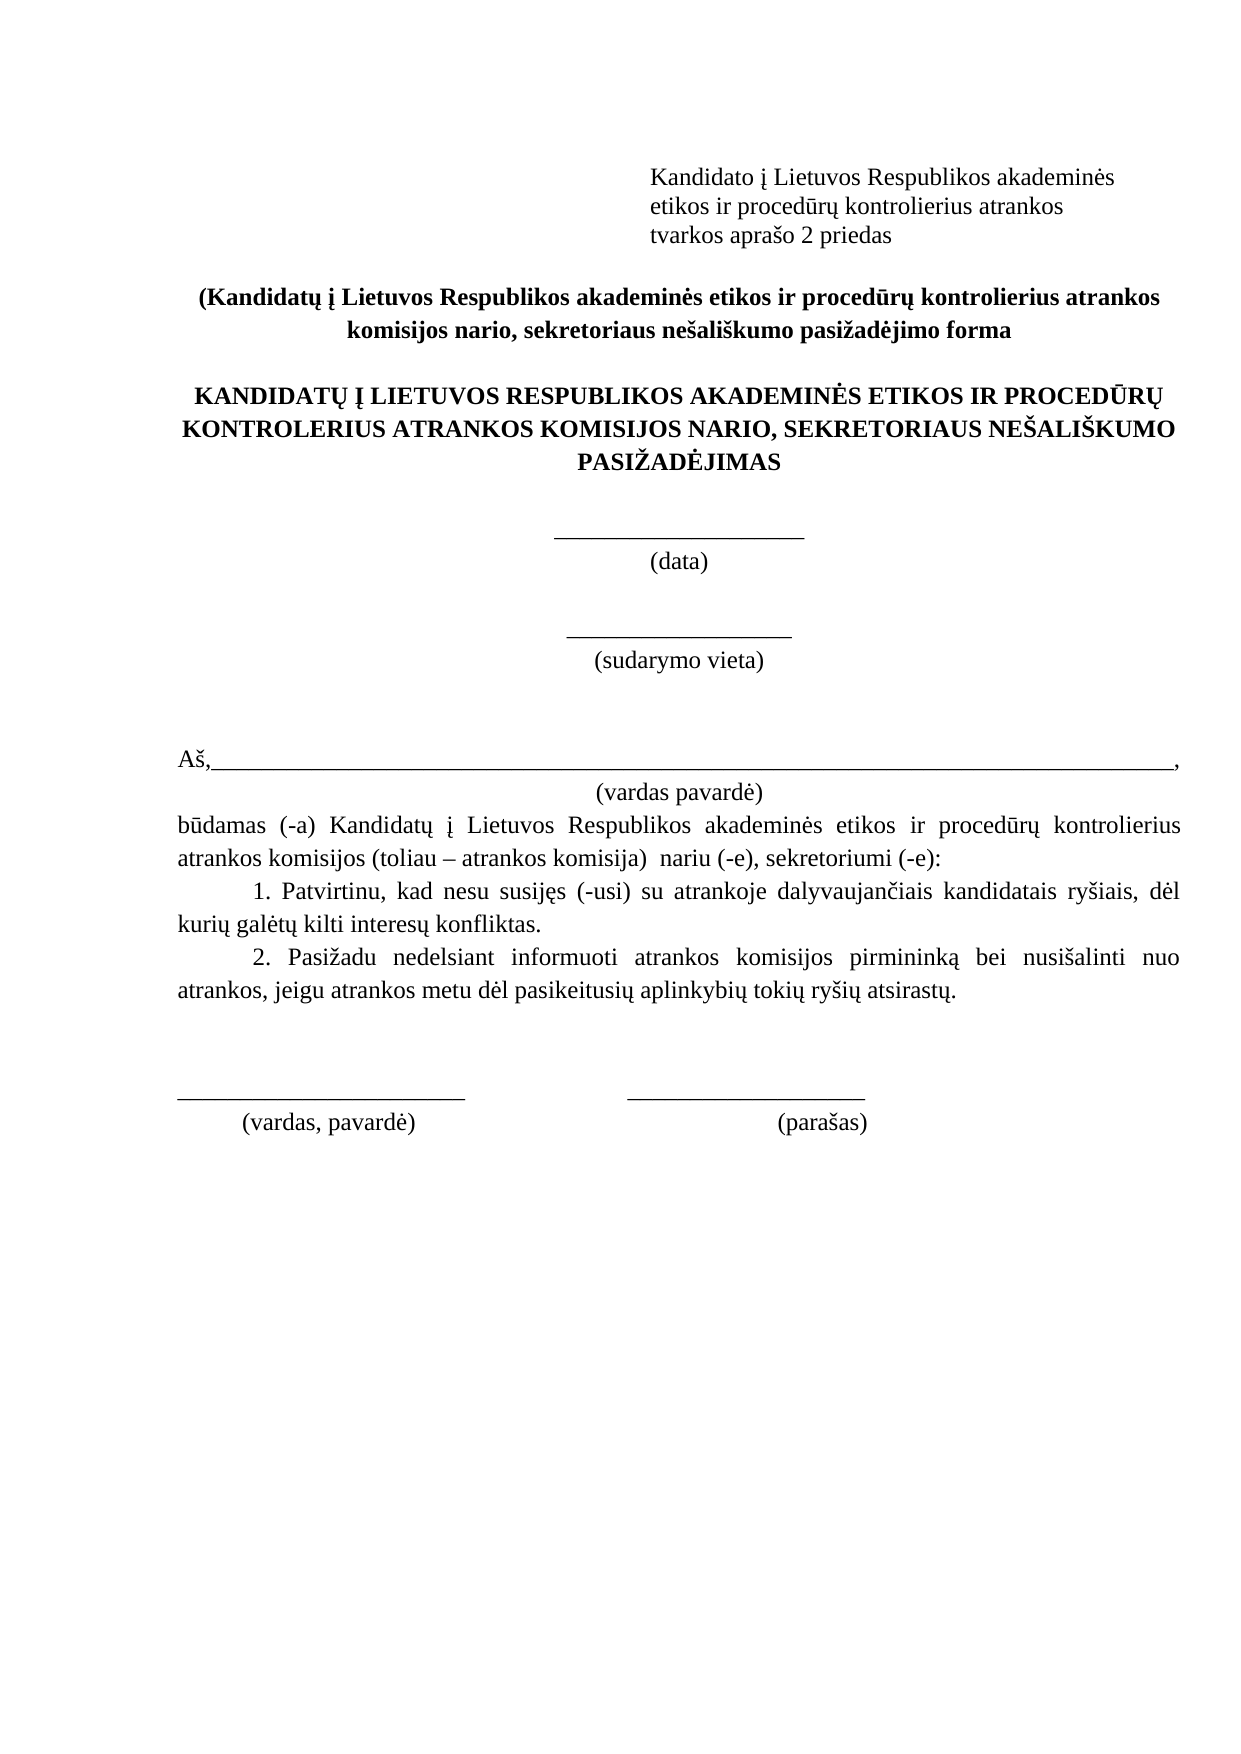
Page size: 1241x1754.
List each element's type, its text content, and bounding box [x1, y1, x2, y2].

text _______________________ ___________________ [177, 1074, 1181, 1103]
text tvarkos aprašo 2 priedas [177, 220, 1181, 249]
text ____________________ [177, 513, 1181, 542]
text (sudarymo vieta) [177, 645, 1181, 674]
text (Kandidatų į Lietuvos Respublikos akademinės etikos ir procedūrų kontrolierius atrankos komisijos nario, sekretoriaus nešališkumo pasižadėjimo forma [177, 282, 1181, 343]
text 1. Patvirtinu, kad nesu susijęs (-usi) su atrankoje dalyvaujančiais kandidatais ryšiais, dėl kurių galėtų kilti interesų konfliktas. [177, 876, 1181, 938]
text (data) [177, 546, 1181, 574]
text 2. Pasižadu nedelsiant informuoti atrankos komisijos pirmininką bei nusišalinti nuo atrankos, jeigu atrankos metu dėl pasikeitusių aplinkybių tokių ryšių atsirastų. [177, 942, 1181, 1004]
text (vardas, pavardė) (parašas) [177, 1107, 1181, 1136]
text (vardas pavardė) [177, 777, 1181, 806]
text etikos ir procedūrų kontrolierius atrankos [177, 191, 1181, 220]
text __________________ [177, 612, 1181, 641]
text Aš,_____________________________________________________________________________, [177, 744, 1181, 773]
text KANDIDATŲ Į LIETUVOS RESPUBLIKOS AKADEMINĖS ETIKOS IR PROCEDŪRŲ KONTROLERIUS ATRANKOS KOMISIJOS NARIO, SEKRETORIAUS NEŠALIŠKUMO PASIŽADĖJIMAS [177, 381, 1181, 476]
text būdamas (-a) Kandidatų į Lietuvos Respublikos akademinės etikos ir procedūrų kontrolierius atrankos komisijos (toliau – atrankos komisija) nariu (-e), sekretoriumi (-e): [177, 810, 1181, 872]
text Kandidato į Lietuvos Respublikos akademinės [177, 162, 1181, 191]
